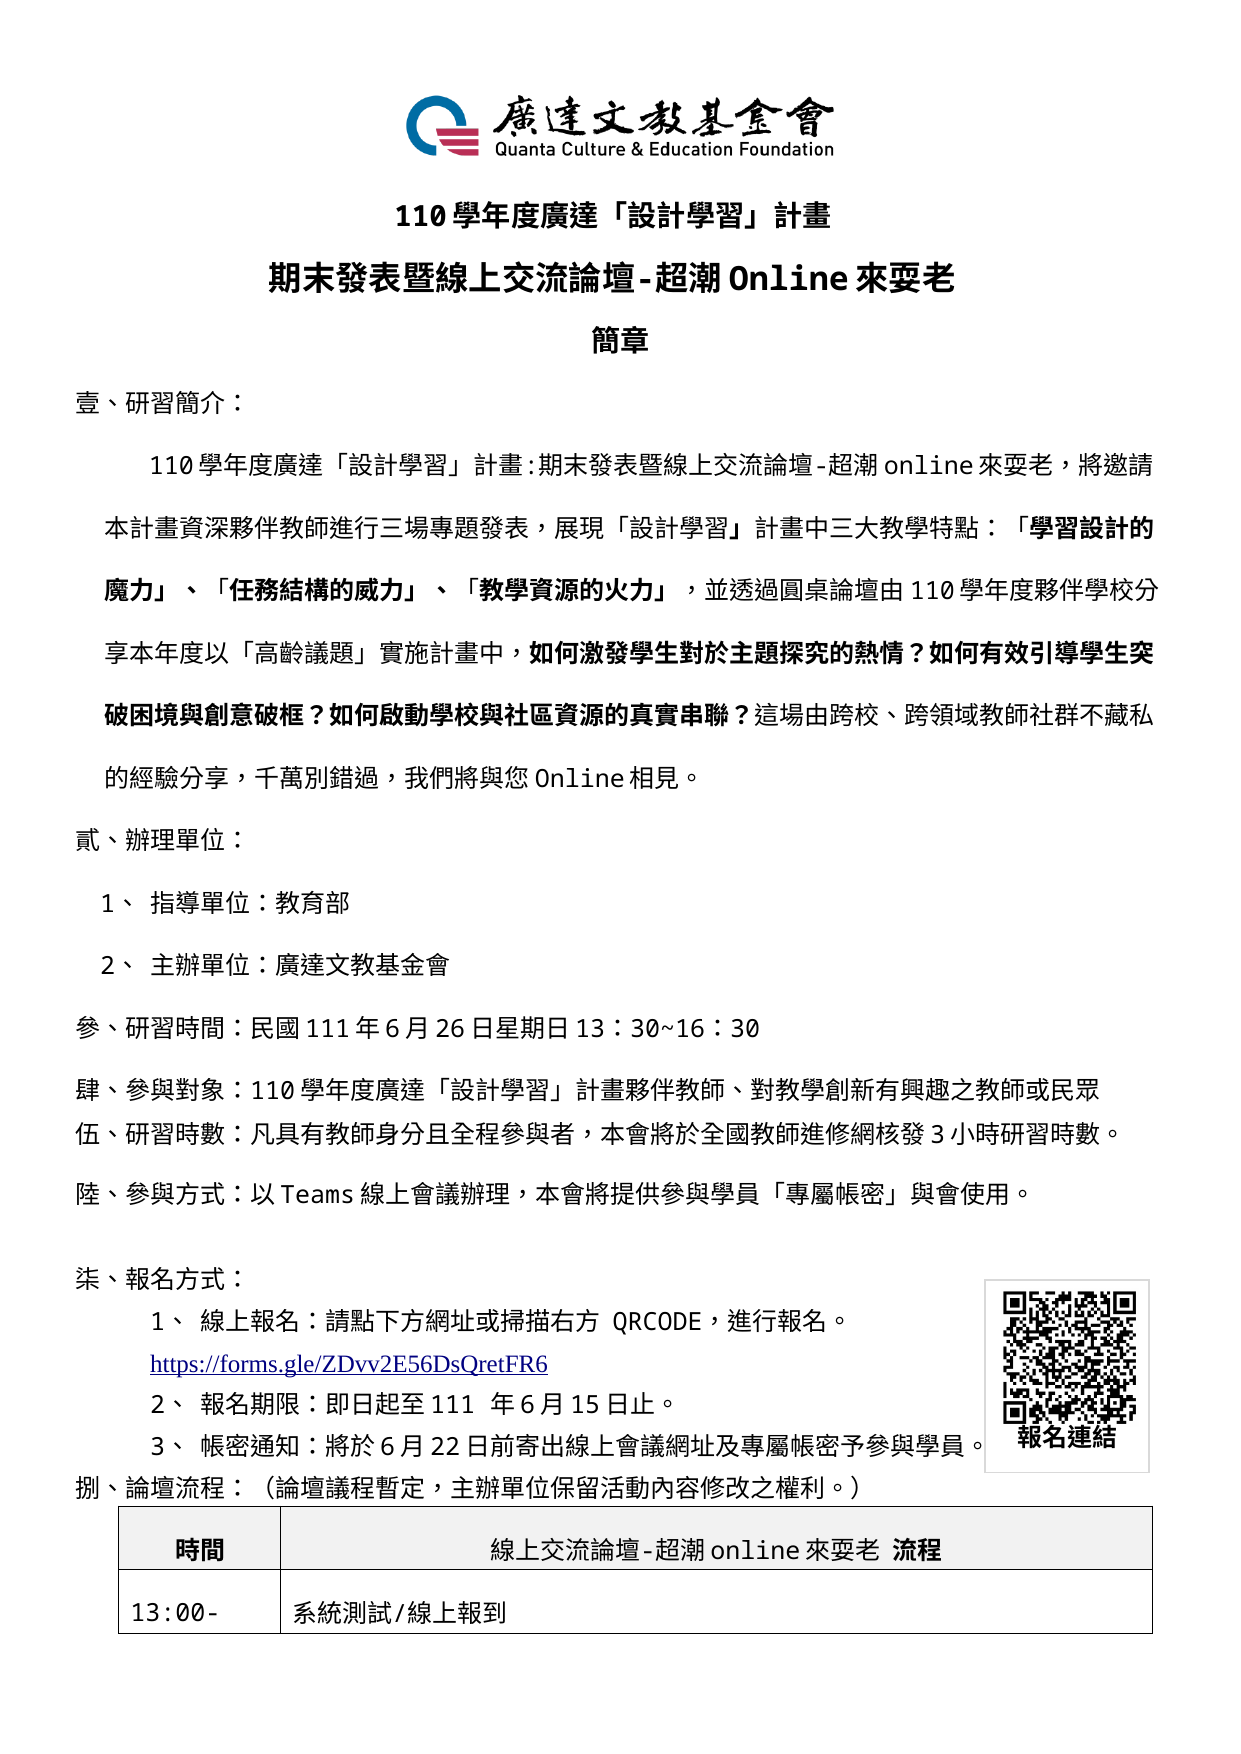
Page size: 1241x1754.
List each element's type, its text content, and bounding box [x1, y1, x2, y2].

text 壹、研習簡介： [75, 360, 1165, 422]
text 柒、報名方式： [75, 1256, 1165, 1297]
list 主辦單位：廣達文教基金會 [100, 922, 1165, 985]
text 柒、報名方式： [986, 1281, 1148, 1472]
list 報名期限：即日起至111 年6月15日止。 [150, 1381, 984, 1422]
text 報名連結 [1001, 1427, 1133, 1451]
text 捌、論壇流程：（論壇議程暫定，主辦單位保留活動內容修改之權利。） [75, 1464, 1165, 1506]
text 伍、研習時數：凡具有教師身分且全程參與者，本會將於全國教師進修網核發3小時研習時數。 [75, 1110, 1165, 1151]
list 帳密通知：將於6月22日前寄出線上會議網址及專屬帳密予參與學員。 [150, 1422, 984, 1464]
text 參、研習時間：民國111年6月26日星期日13：30~16：30 [75, 985, 1165, 1047]
text 肆、參與對象：110學年度廣達「設計學習」計畫夥伴教師、對教學創新有興趣之教師或民眾 [75, 1047, 1165, 1110]
table_cell 系統測試/線上報到 [281, 1570, 1152, 1633]
text 期末發表暨線上交流論壇-超潮Online來耍老 [75, 235, 1165, 297]
table_header 時間 [119, 1507, 280, 1569]
text 110學年度廣達「設計學習」計畫:期末發表暨線上交流論壇-超潮online來耍老，將邀請本計畫資深夥伴教師進行三場專題發表，展現「設計學習」計畫中三大教學特點：「學習設計的魔力」、「任務結構的威力」、「教學資源的火力」，並透過圓桌論壇由110學年度夥伴學校分享本年度以「高齡議題」實施計畫中，如何激發學生對於主題探究的熱情？如何有效引導學生突破困境與創意破框？如何啟動學校與社區資源的真實串聯？這場由跨校、跨領域教師社群不藏私的經驗分享，千萬別錯過，我們將與您Online相見。 [104, 422, 1165, 797]
list 指導單位：教育部 [100, 860, 1165, 922]
text 貳、辦理單位： [75, 797, 1165, 860]
list 線上報名：請點下方網址或掃描右方 QRCODE，進行報名。 [150, 1297, 984, 1339]
list [1150, 1381, 1165, 1422]
list [1150, 1297, 1165, 1339]
table_cell 13:00- [119, 1570, 280, 1633]
table_header 線上交流論壇-超潮online來耍老 流程 [281, 1507, 1152, 1569]
text 簡章 [75, 297, 1165, 360]
text https://forms.gle/ZDvv2E56DsQretFR6 [150, 1339, 984, 1381]
text 陸、參與方式：以Teams線上會議辦理，本會將提供參與學員「專屬帳密」與會使用。 [75, 1151, 1165, 1214]
text 110學年度廣達「設計學習」計畫 [75, 172, 1165, 235]
